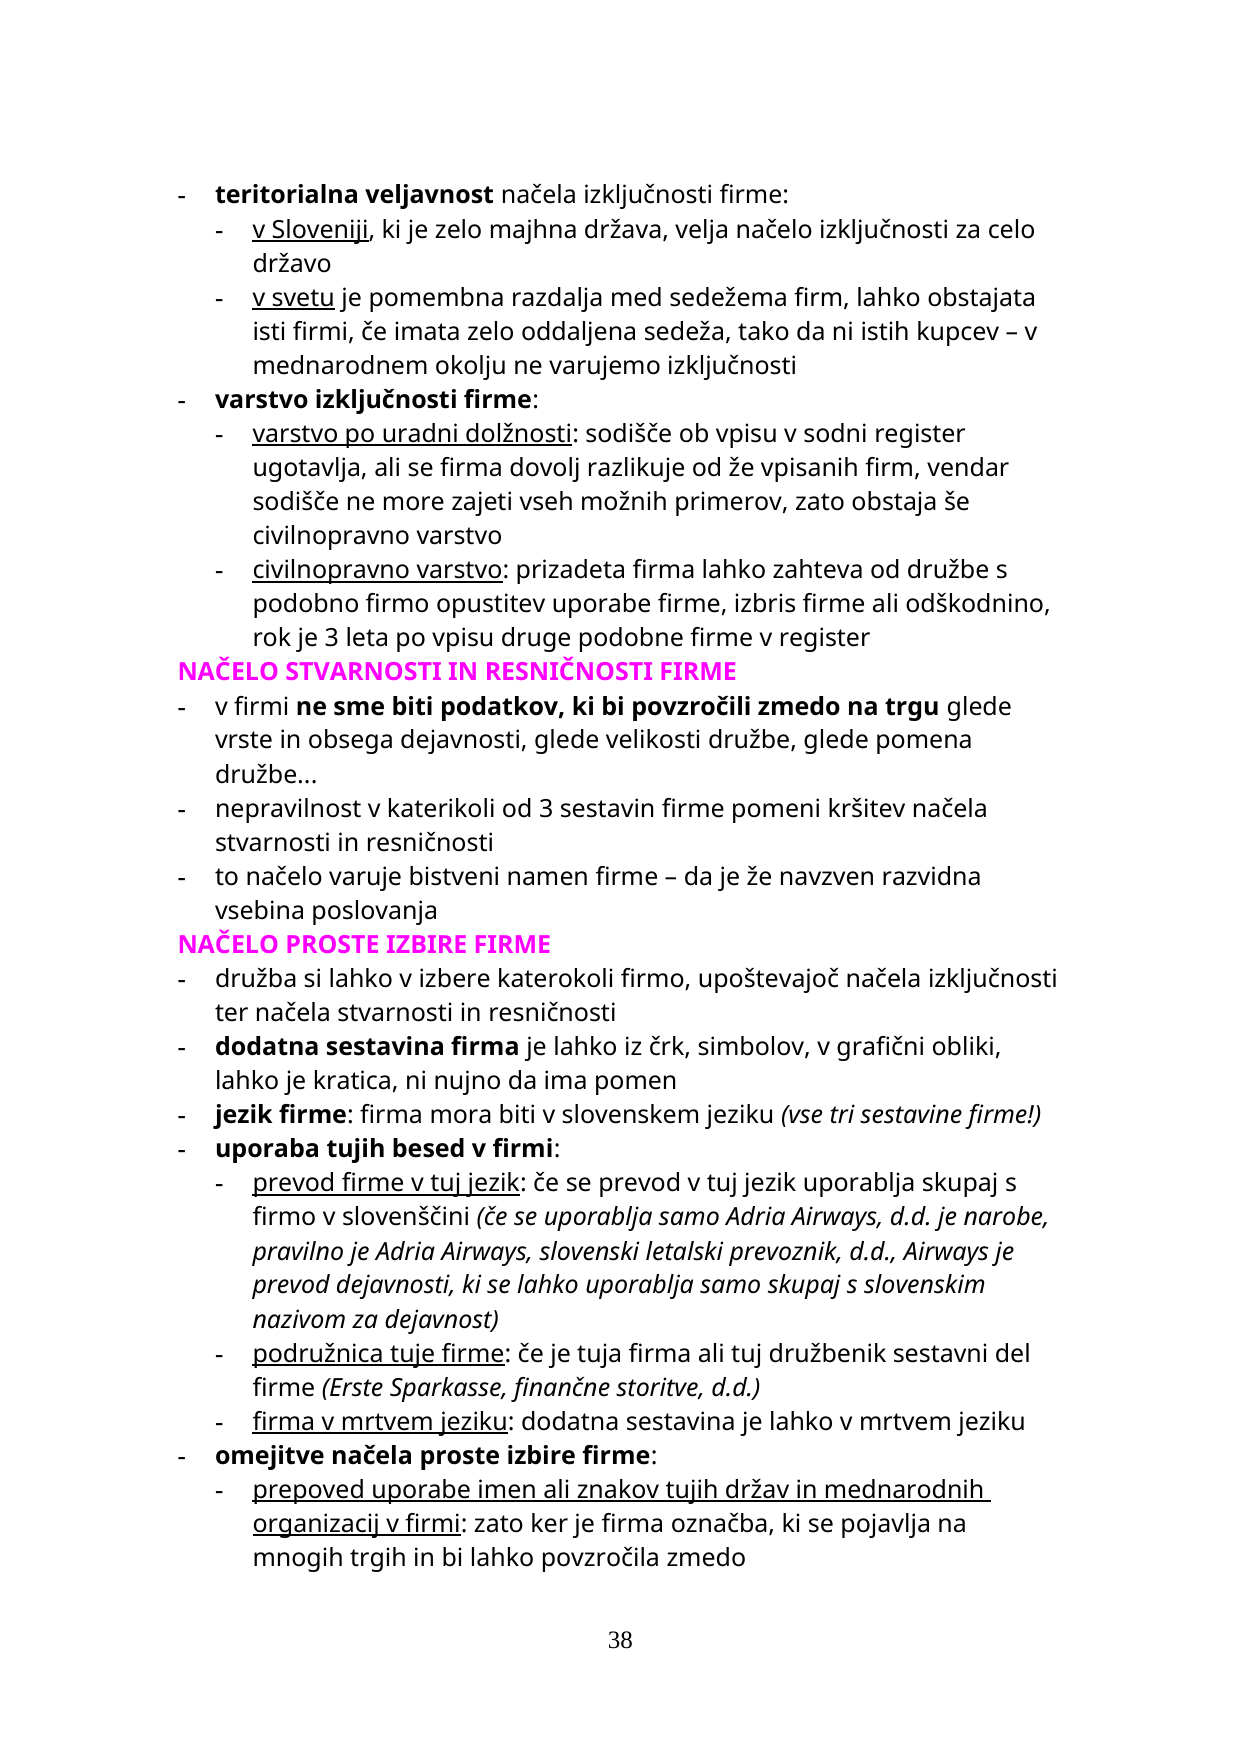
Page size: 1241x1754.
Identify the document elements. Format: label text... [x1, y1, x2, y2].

list omejitve načela proste izbire firme: [177, 1437, 1063, 1472]
subtitle NAČELO STVARNOSTI IN RESNIČNOSTI FIRME [177, 654, 1063, 688]
list nepravilnost v katerikoli od 3 sestavin firme pomeni kršitev načela stvarnosti in resničnosti [177, 790, 1063, 858]
list firma v mrtvem jeziku: dodatna sestavina je lahko v mrtvem jeziku [215, 1403, 1063, 1437]
list varstvo izključnosti firme: [177, 382, 1063, 416]
list to načelo varuje bistveni namen firme – da je že navzven razvidna vsebina poslovanja [177, 858, 1063, 927]
list uporaba tujih besed v firmi: [177, 1131, 1063, 1165]
list v svetu je pomembna razdalja med sedežema firm, lahko obstajata isti firmi, če imata zelo oddaljena sedeža, tako da ni istih kupcev – v mednarodnem okolju ne varujemo izključnosti [215, 279, 1063, 382]
list v firmi ne sme biti podatkov, ki bi povzročili zmedo na trgu glede vrste in obsega dejavnosti, glede velikosti družbe, glede pomena družbe... [177, 688, 1063, 790]
list družba si lahko v izbere katerokoli firmo, upoštevajoč načela izključnosti ter načela stvarnosti in resničnosti [177, 961, 1063, 1029]
list v Sloveniji, ki je zelo majhna država, velja načelo izključnosti za celo državo [215, 211, 1063, 279]
list teritorialna veljavnost načela izključnosti firme: [177, 177, 1063, 211]
list prevod firme v tuj jezik: če se prevod v tuj jezik uporablja skupaj s firmo v slovenščini (če se uporablja samo Adria Airways, d.d. je narobe, pravilno je Adria Airways, slovenski letalski prevoznik, d.d., Airways je prevod dejavnosti, ki se lahko uporablja samo skupaj s slovenskim nazivom za dejavnost) [215, 1165, 1063, 1335]
list civilnopravno varstvo: prizadeta firma lahko zahteva od družbe s podobno firmo opustitev uporabe firme, izbris firme ali odškodnino, rok je 3 leta po vpisu druge podobne firme v register [215, 552, 1063, 654]
list dodatna sestavina firma je lahko iz črk, simbolov, v grafični obliki, lahko je kratica, ni nujno da ima pomen [177, 1029, 1063, 1097]
list varstvo po uradni dolžnosti: sodišče ob vpisu v sodni register ugotavlja, ali se firma dovolj razlikuje od že vpisanih firm, vendar sodišče ne more zajeti vseh možnih primerov, zato obstaja še civilnopravno varstvo [215, 416, 1063, 552]
list prepoved uporabe imen ali znakov tujih držav in mednarodnih organizacij v firmi: zato ker je firma označba, ki se pojavlja na mnogih trgih in bi lahko povzročila zmedo [215, 1472, 1063, 1574]
list jezik firme: firma mora biti v slovenskem jeziku (vse tri sestavine firme!) [177, 1097, 1063, 1131]
subtitle NAČELO PROSTE IZBIRE FIRME [177, 927, 1063, 961]
list podružnica tuje firme: če je tuja firma ali tuj družbenik sestavni del firme (Erste Sparkasse, finančne storitve, d.d.) [215, 1335, 1063, 1403]
